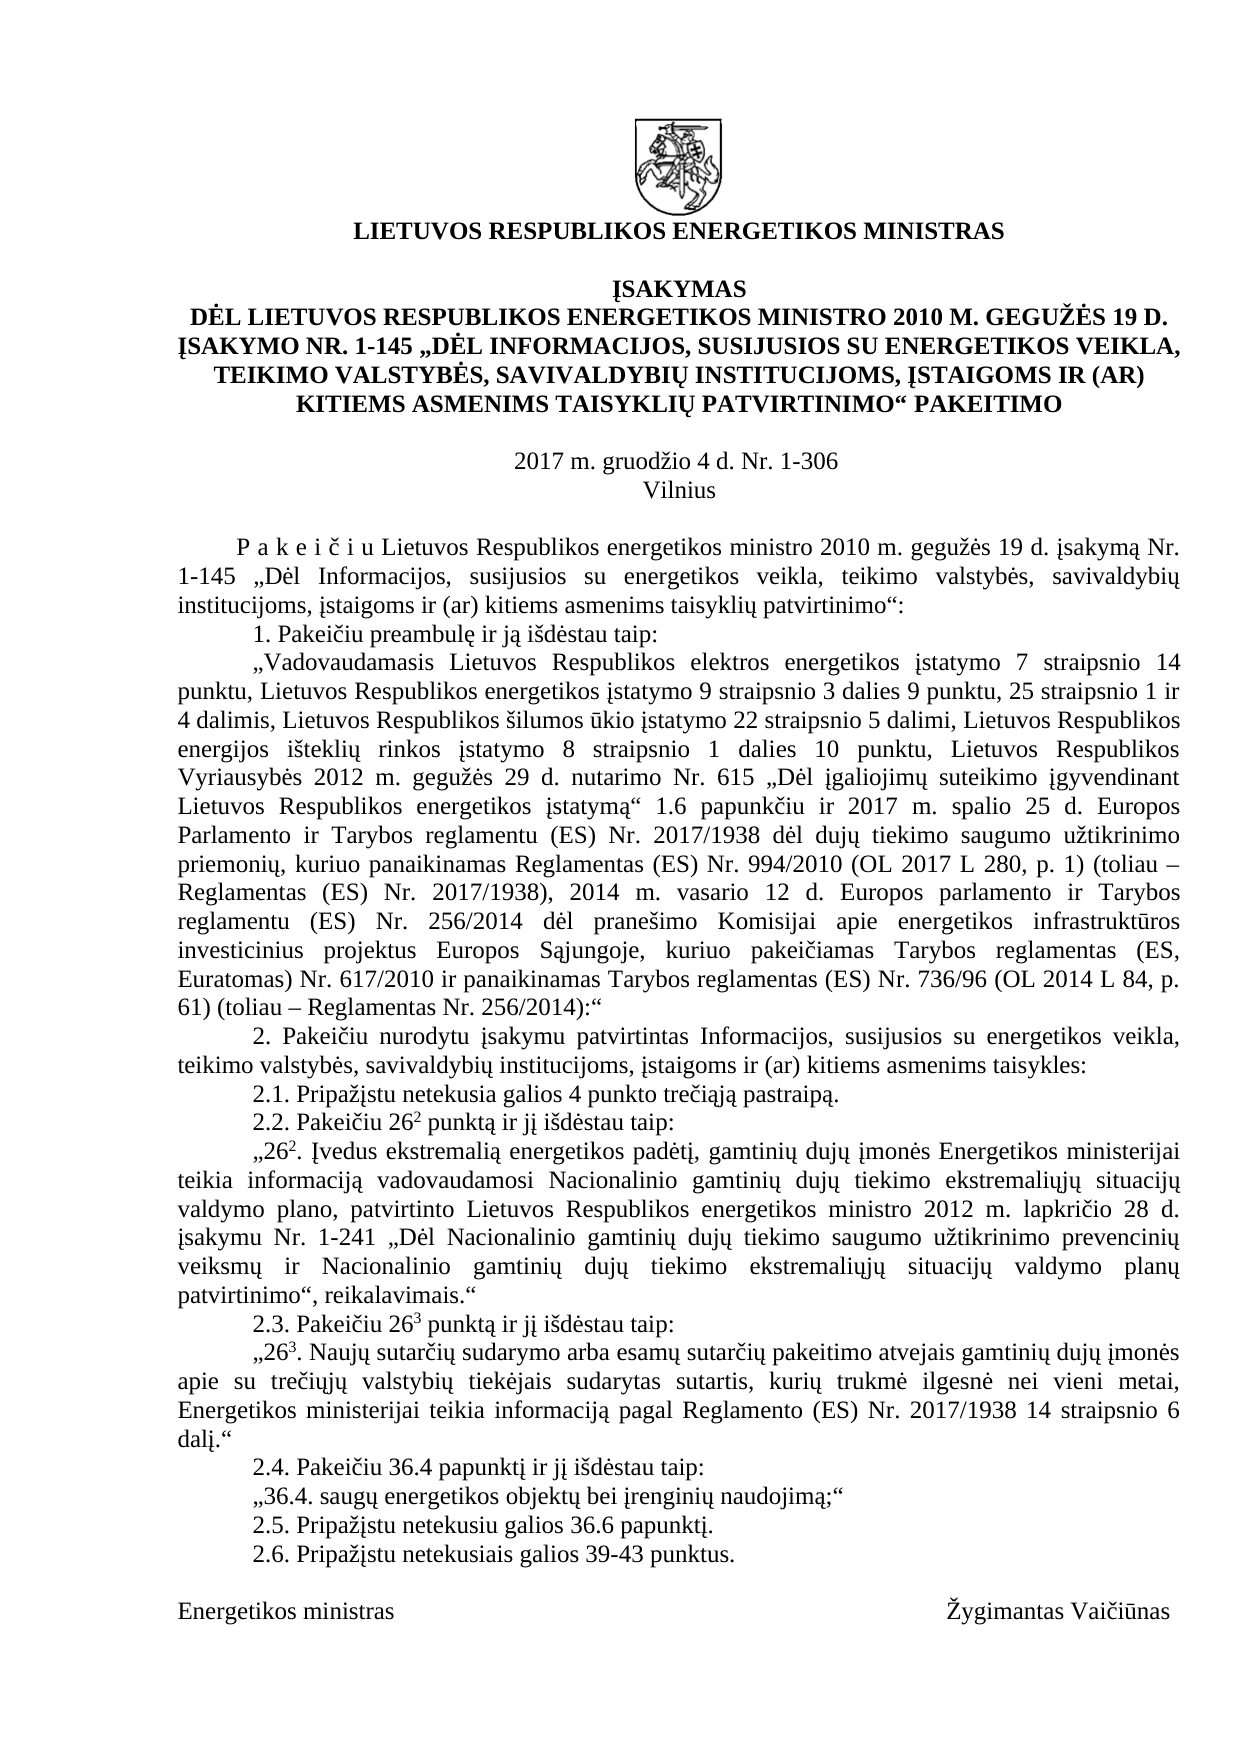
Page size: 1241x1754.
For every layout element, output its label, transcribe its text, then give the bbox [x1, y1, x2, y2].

text „262. Įvedus ekstremalią energetikos padėtį, gamtinių dujų įmonės Energetikos ministerijai teikia informaciją vadovaudamosi Nacionalinio gamtinių dujų tiekimo ekstremaliųjų situacijų valdymo plano, patvirtinto Lietuvos Respublikos energetikos ministro 2012 m. lapkričio 28 d. įsakymu Nr. 1-241 „Dėl Nacionalinio gamtinių dujų tiekimo saugumo užtikrinimo prevencinių veiksmų ir Nacionalinio gamtinių dujų tiekimo ekstremaliųjų situacijų valdymo planų patvirtinimo“, reikalavimais.“ [177, 1136, 1181, 1309]
text LIETUVOS RESPUBLIKOS ENERGETIKOS MINISTRAS [88, 216, 1181, 245]
text 2.3. Pakeičiu 263 punktą ir jį išdėstau taip: [177, 1309, 1181, 1337]
text „Vadovaudamasis Lietuvos Respublikos elektros energetikos įstatymo 7 straipsnio 14 punktu, Lietuvos Respublikos energetikos įstatymo 9 straipsnio 3 dalies 9 punktu, 25 straipsnio 1 ir 4 dalimis, Lietuvos Respublikos šilumos ūkio įstatymo 22 straipsnio 5 dalimi, Lietuvos Respublikos energijos išteklių rinkos įstatymo 8 straipsnio 1 dalies 10 punktu, Lietuvos Respublikos Vyriausybės 2012 m. gegužės 29 d. nutarimo Nr. 615 „Dėl įgaliojimų suteikimo įgyvendinant Lietuvos Respublikos energetikos įstatymą“ 1.6 papunkčiu ir 2017 m. spalio 25 d. Europos Parlamento ir Tarybos reglamentu (ES) Nr. 2017/1938 dėl dujų tiekimo saugumo užtikrinimo priemonių, kuriuo panaikinamas Reglamentas (ES) Nr. 994/2010 (OL 2017 L 280, p. 1) (toliau –Reglamentas (ES) Nr. 2017/1938), 2014 m. vasario 12 d. Europos parlamento ir Tarybos reglamentu (ES) Nr. 256/2014 dėl pranešimo Komisijai apie energetikos infrastruktūros investicinius projektus Europos Sąjungoje, kuriuo pakeičiamas Tarybos reglamentas (ES, Euratomas) Nr. 617/2010 ir panaikinamas Tarybos reglamentas (ES) Nr. 736/96 (OL 2014 L 84, p. 61) (toliau – Reglamentas Nr. 256/2014):“ [177, 647, 1181, 1021]
text 2. Pakeičiu nurodytu įsakymu patvirtintas Informacijos, susijusios su energetikos veikla, teikimo valstybės, savivaldybių institucijoms, įstaigoms ir (ar) kitiems asmenims taisykles: [177, 1021, 1181, 1079]
text 2.6. Pripažįstu netekusiais galios 39-43 punktus. [177, 1539, 1181, 1567]
text DĖL lietuvos respublikos energetikos ministro 2010 m. GEGUŽĖS 19 d. įsakymo nr. 1-145 „DĖL INFORMACIJOS, SUSIJUSIOS SU ENERGETIKOS VEIKLA, TEIKIMO VALSTYBĖS, SAVIVALDYBIŲ INSTITUCIJOMS, ĮSTAIGOMS IR (AR) KITIEMS ASMENIMS TAISYKLIŲ PATVIRTINIMO“ PAKEITIMO [177, 302, 1181, 417]
text 2.4. Pakeičiu 36.4 papunktį ir jį išdėstau taip: [177, 1452, 1181, 1481]
text 2017 m. gruodžio 4 d. Nr. 1-306 [177, 446, 1181, 475]
text įsakymas [177, 274, 1181, 302]
text 2.1. Pripažįstu netekusia galios 4 punkto trečiąją pastraipą. [177, 1079, 1181, 1107]
text Vilnius [177, 475, 1181, 504]
text „263. Naujų sutarčių sudarymo arba esamų sutarčių pakeitimo atvejais gamtinių dujų įmonės apie su trečiųjų valstybių tiekėjais sudarytas sutartis, kurių trukmė ilgesnė nei vieni metai, Energetikos ministerijai teikia informaciją pagal Reglamento (ES) Nr. 2017/1938 14 straipsnio 6 dalį.“ [177, 1337, 1181, 1452]
text 2.2. Pakeičiu 262 punktą ir jį išdėstau taip: [177, 1107, 1181, 1136]
text „36.4. saugų energetikos objektų bei įrenginių naudojimą;“ [177, 1481, 1181, 1510]
text P a k e i č i u Lietuvos Respublikos energetikos ministro 2010 m. gegužės 19 d. įsakymą Nr. 1-145 „Dėl Informacijos, susijusios su energetikos veikla, teikimo valstybės, savivaldybių institucijoms, įstaigoms ir (ar) kitiems asmenims taisyklių patvirtinimo“: [177, 532, 1181, 619]
text Energetikos ministras Žygimantas Vaičiūnas [177, 1596, 1181, 1625]
text 1. Pakeičiu preambulę ir ją išdėstau taip: [252, 619, 1181, 647]
text 2.5. Pripažįstu netekusiu galios 36.6 papunktį. [177, 1510, 1181, 1539]
